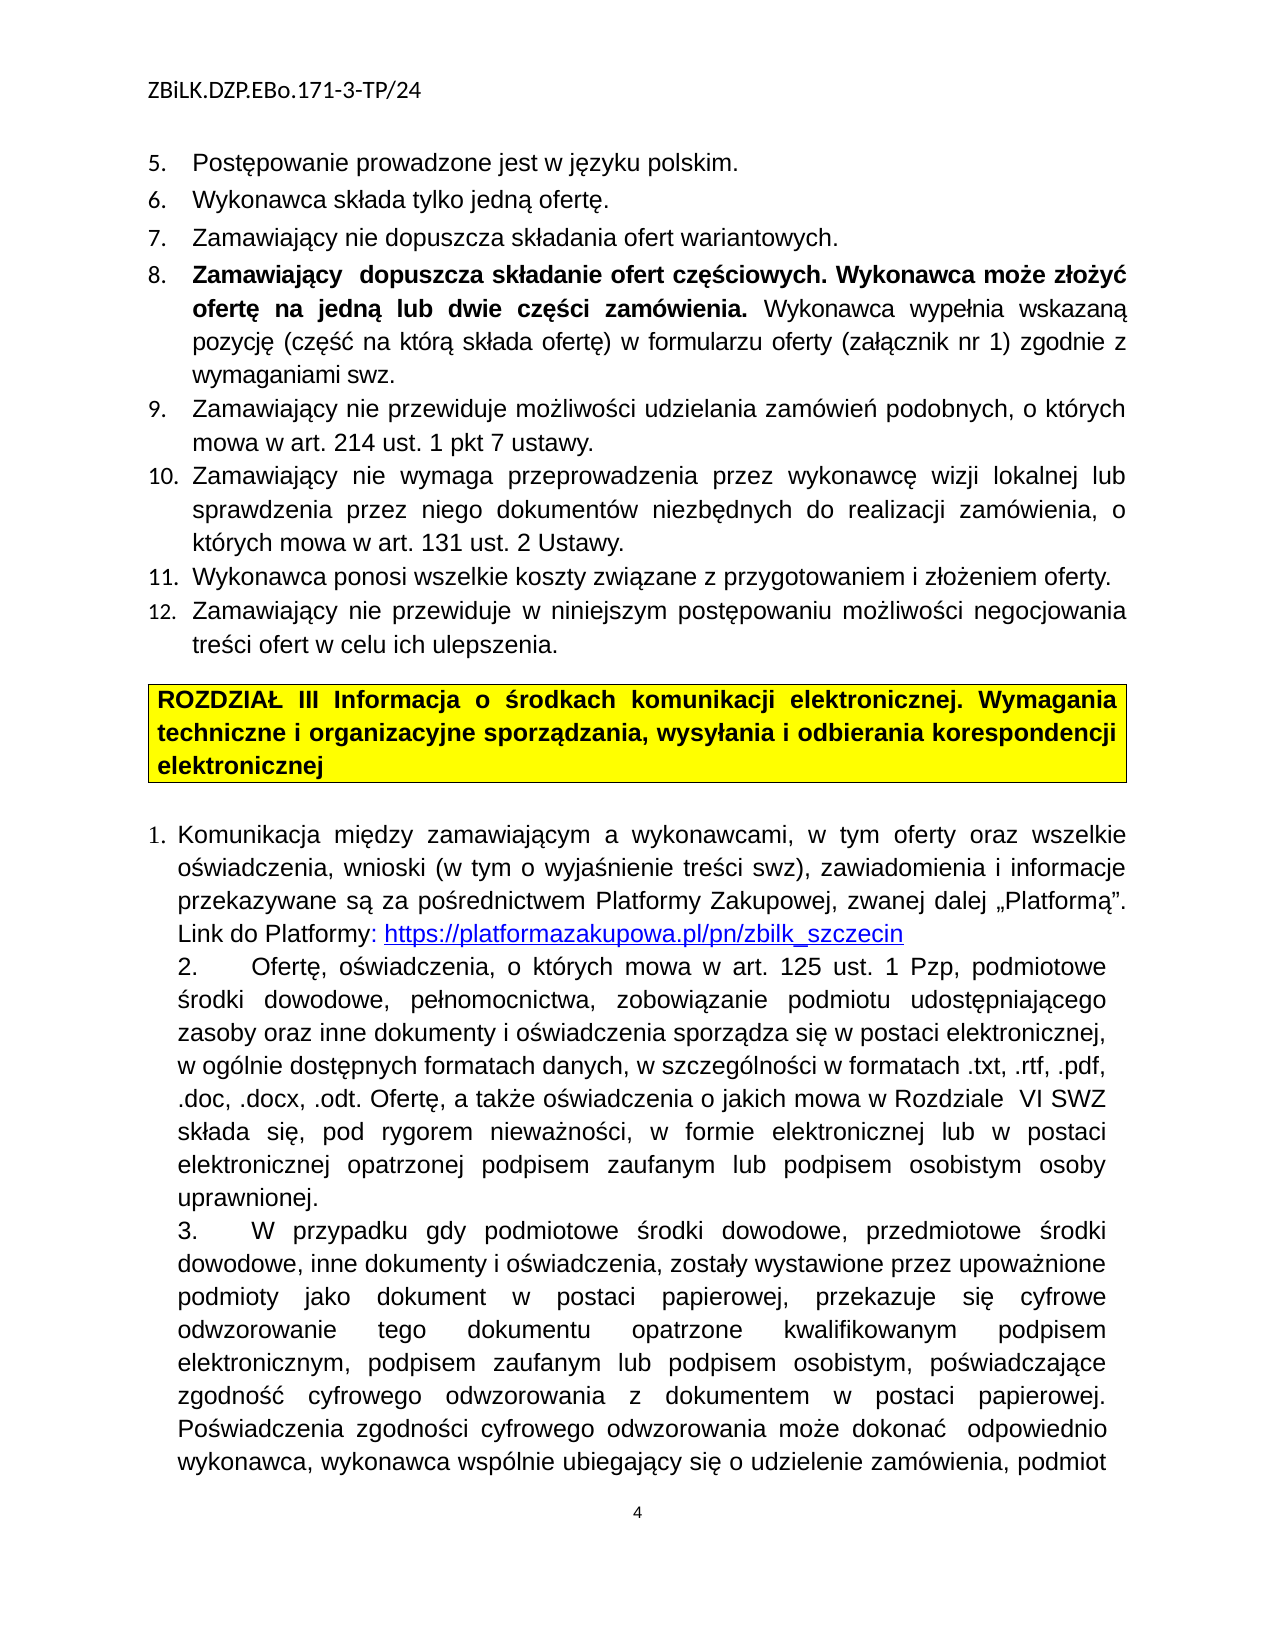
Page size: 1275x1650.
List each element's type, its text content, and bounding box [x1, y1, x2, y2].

list W przypadku gdy podmiotowe środki dowodowe, przedmiotowe środki dowodowe, inne dokumenty i oświadczenia, zostały wystawione przez upoważnione podmioty jako dokument w postaci papierowej, przekazuje się cyfrowe odwzorowanie tego dokumentu opatrzone kwalifikowanym podpisem elektronicznym, podpisem zaufanym lub podpisem osobistym, poświadczające zgodność cyfrowego odwzorowania z dokumentem w postaci papierowej. Poświadczenia zgodności cyfrowego odwzorowania może dokonać odpowiednio wykonawca, wykonawca wspólnie ubiegający się o udzielenie zamówienia, podmiot [177, 1216, 1107, 1476]
list Komunikacja między zamawiającym a wykonawcami, w tym oferty oraz wszelkie oświadczenia, wnioski (w tym o wyjaśnienie treści swz), zawiadomienia i informacje przekazywane są za pośrednictwem Platformy Zakupowej, zwanej dalej „Platformą”. Link do Platformy: https://platformazakupowa.pl/pn/zbilk_szczecin [148, 820, 1127, 948]
list Wykonawca składa tylko jedną ofertę. [148, 185, 1127, 215]
list Zamawiający nie przewiduje możliwości udzielania zamówień podobnych, o których mowa w art. 214 ust. 1 pkt 7 ustawy. [148, 393, 1127, 456]
list Zamawiający dopuszcza składanie ofert częściowych. Wykonawca może złożyć ofertę na jedną lub dwie części zamówienia. Wykonawca wypełnia wskazaną pozycję (część na którą składa ofertę) w formularzu oferty (załącznik nr 1) zgodnie z wymaganiami swz. [148, 259, 1127, 388]
list Zamawiający nie wymaga przeprowadzenia przez wykonawcę wizji lokalnej lub sprawdzenia przez niego dokumentów niezbędnych do realizacji zamówienia, o których mowa w art. 131 ust. 2 Ustawy. [148, 461, 1127, 557]
list Postępowanie prowadzone jest w języku polskim. [148, 148, 1127, 178]
text ROZDZIAŁ III Informacja o środkach komunikacji elektronicznej. Wymagania techniczne i organizacyjne sporządzania, wysyłania i odbierania korespondencji elektronicznej [149, 685, 1126, 782]
list Zamawiający nie dopuszcza składania ofert wariantowych. [148, 222, 1127, 252]
list Wykonawca ponosi wszelkie koszty związane z przygotowaniem i złożeniem oferty. [148, 561, 1127, 592]
list Ofertę, oświadczenia, o których mowa w art. 125 ust. 1 Pzp, podmiotowe środki dowodowe, pełnomocnictwa, zobowiązanie podmiotu udostępniającego zasoby oraz inne dokumenty i oświadczenia sporządza się w postaci elektronicznej, w ogólnie dostępnych formatach danych, w szczególności w formatach .txt, .rtf, .pdf, .doc, .docx, .odt. Ofertę, a także oświadczenia o jakich mowa w Rozdziale VI SWZ składa się, pod rygorem nieważności, w formie elektronicznej lub w postaci elektronicznej opatrzonej podpisem zaufanym lub podpisem osobistym osoby uprawnionej. [177, 952, 1107, 1212]
list Zamawiający nie przewiduje w niniejszym postępowaniu możliwości negocjowania treści ofert w celu ich ulepszenia. [148, 596, 1127, 658]
